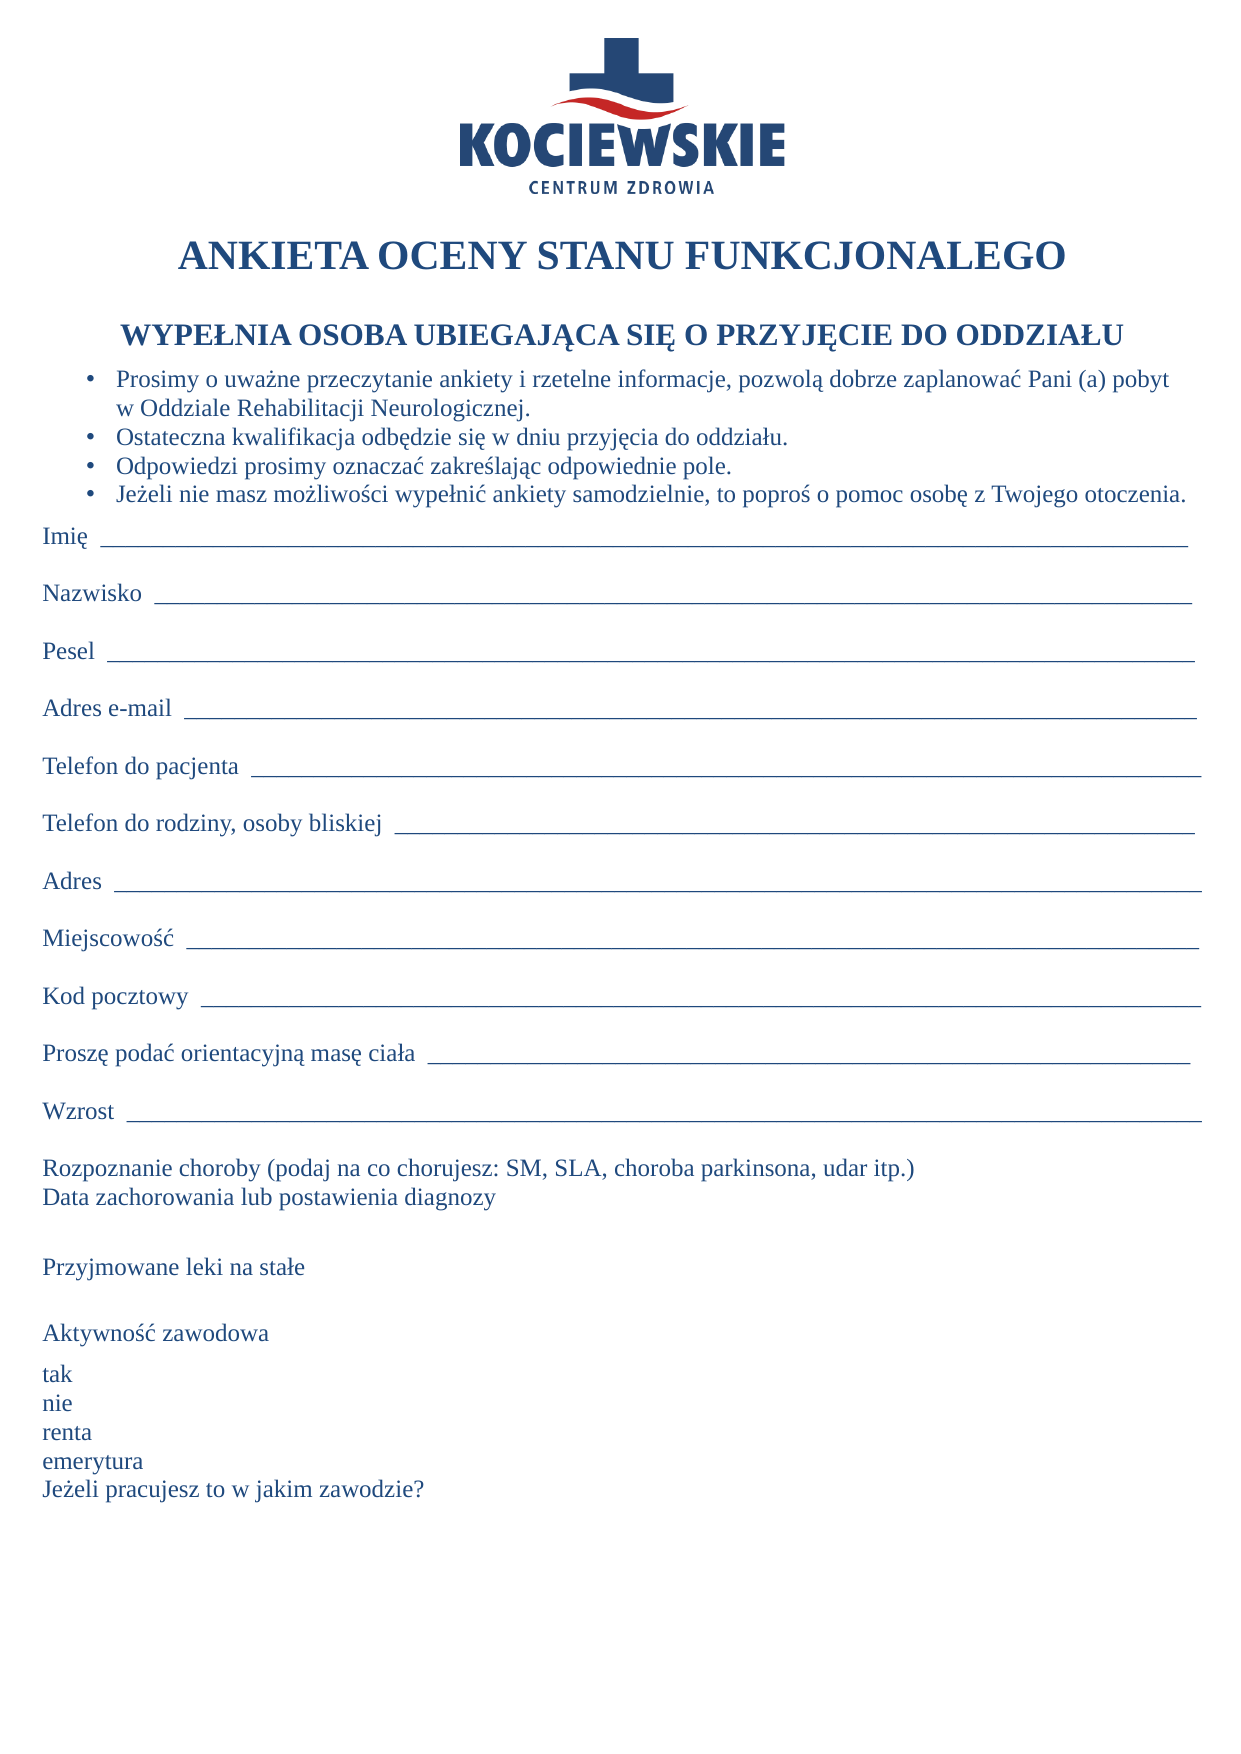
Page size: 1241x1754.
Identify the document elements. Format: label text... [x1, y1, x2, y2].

text Imię _______________________________________________________________________________________ [42, 521, 1202, 549]
subtitle ANKIETA OCENY STANU FUNKCJONALEGO [42, 231, 1202, 278]
list Prosimy o uważne przeczytanie ankiety i rzetelne informacje, pozwolą dobrze zaplanować Pani (a) pobyt w Oddziale Rehabilitacji Neurologicznej. [86, 364, 1202, 422]
text Jeżeli pracujesz to w jakim zawodzie? [42, 1474, 1202, 1503]
text renta [42, 1417, 1202, 1446]
text Kod pocztowy ________________________________________________________________________________ [42, 981, 1202, 1009]
text Przyjmowane leki na stałe [42, 1252, 1202, 1281]
text nie [42, 1388, 1202, 1417]
list Jeżeli nie masz możliwości wypełnić ankiety samodzielnie, to poproś o pomoc osobę z Twojego otoczenia. [86, 479, 1202, 508]
text Proszę podać orientacyjną masę ciała _____________________________________________________________ [42, 1038, 1202, 1067]
text Wzrost ______________________________________________________________________________________ [42, 1096, 1202, 1124]
text Rozpoznanie choroby (podaj na co chorujesz: SM, SLA, choroba parkinsona, udar itp.) [42, 1153, 1202, 1182]
text Telefon do pacjenta ____________________________________________________________________________ [42, 751, 1202, 779]
text Adres _______________________________________________________________________________________ [42, 866, 1202, 894]
text Miejscowość _________________________________________________________________________________ [42, 923, 1202, 952]
text Data zachorowania lub postawienia diagnozy [42, 1182, 1202, 1211]
subtitle Aktywność zawodowa [42, 1318, 1202, 1347]
text tak [42, 1359, 1202, 1388]
text Pesel _______________________________________________________________________________________ [42, 636, 1202, 664]
list Ostateczna kwalifikacja odbędzie się w dniu przyjęcia do oddziału. [86, 422, 1202, 451]
text Nazwisko ___________________________________________________________________________________ [42, 578, 1202, 607]
text Telefon do rodziny, osoby bliskiej ________________________________________________________________ [42, 808, 1202, 837]
subtitle WYPEŁNIA OSOBA UBIEGAJĄCA SIĘ O PRZYJĘCIE DO ODDZIAŁU [42, 316, 1202, 352]
text Adres e-mail _________________________________________________________________________________ [42, 693, 1202, 722]
text emerytura [42, 1446, 1202, 1474]
list Odpowiedzi prosimy oznaczać zakreślając odpowiednie pole. [86, 451, 1202, 479]
